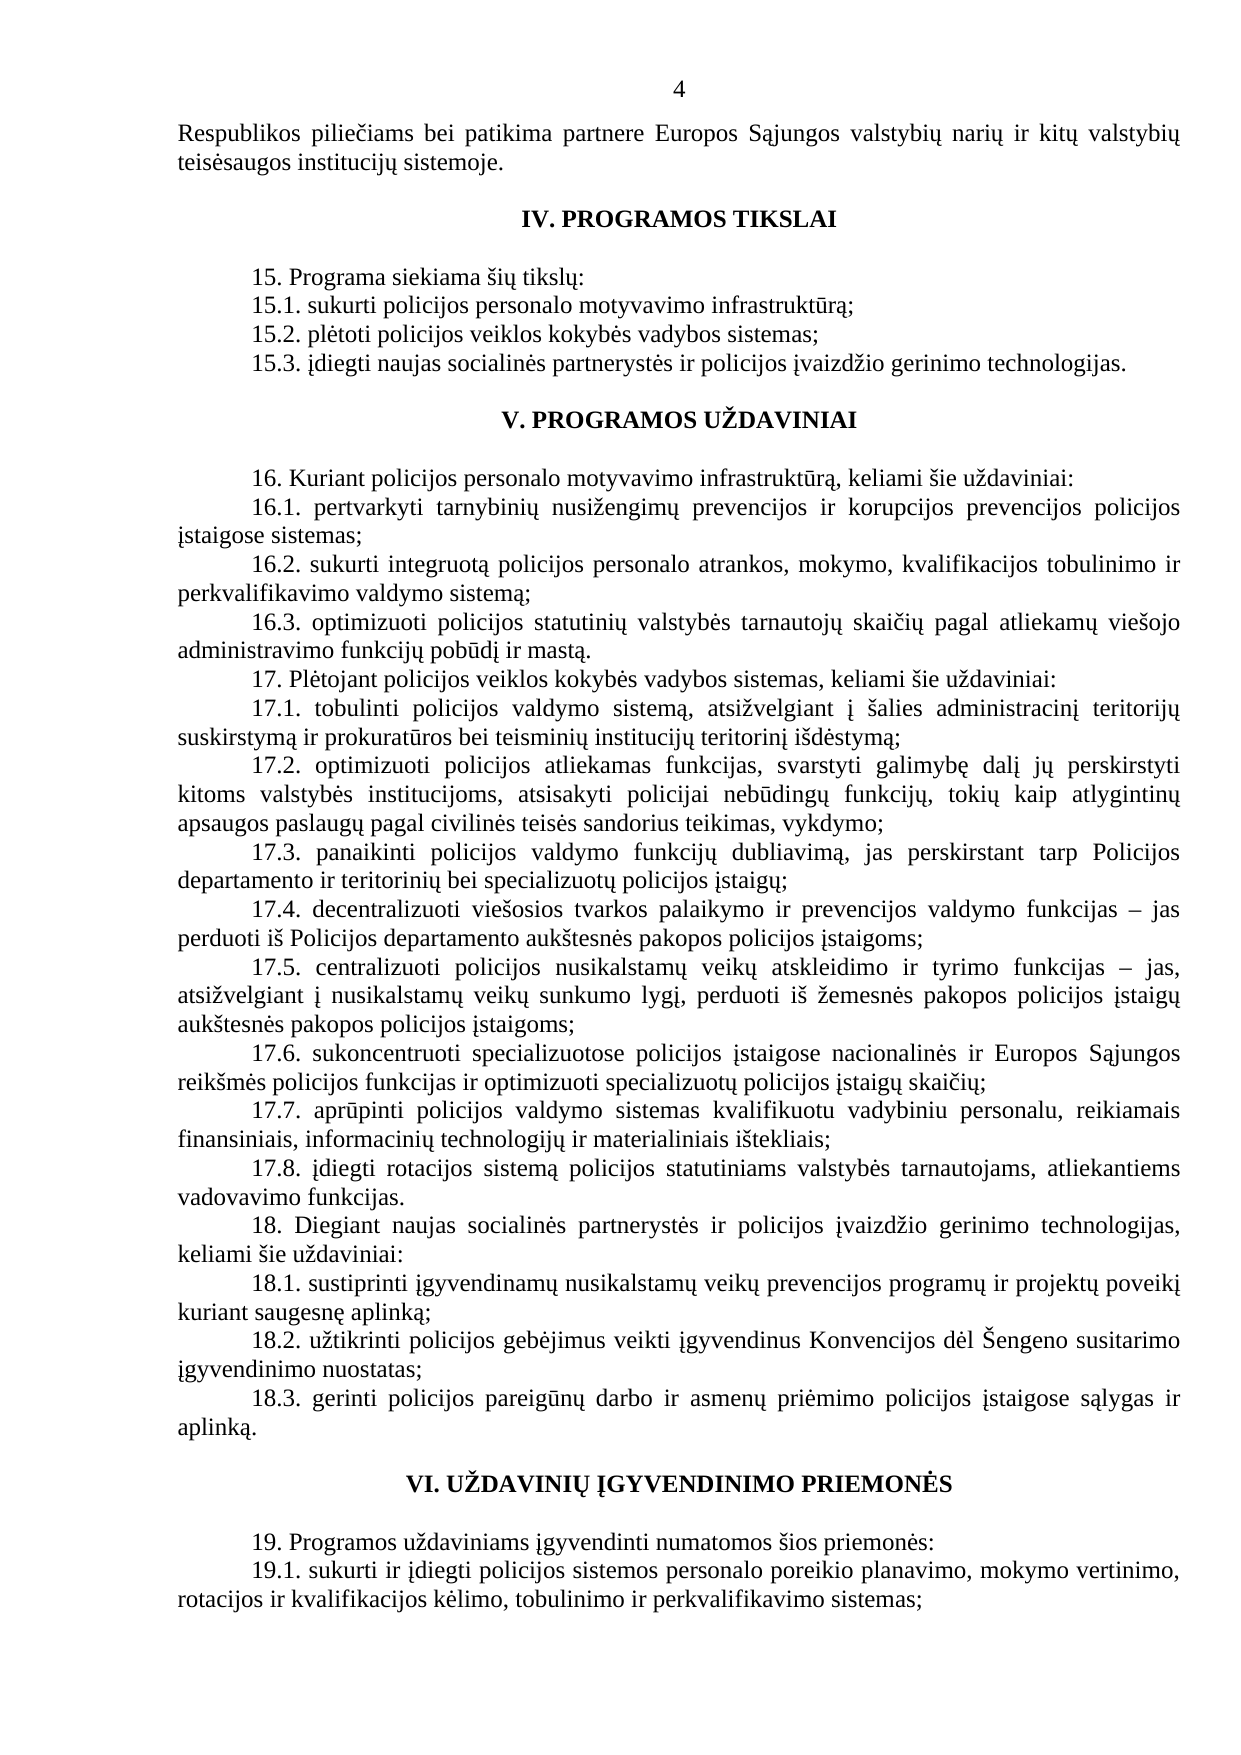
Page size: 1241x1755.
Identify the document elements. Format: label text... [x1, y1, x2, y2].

text 17.2. optimizuoti policijos atliekamas funkcijas, svarstyti galimybę dalį jų perskirstyti kitoms valstybės institucijoms, atsisakyti policijai nebūdingų funkcijų, tokių kaip atlygintinų apsaugos paslaugų pagal civilinės teisės sandorius teikimas, vykdymo; [177, 751, 1181, 837]
text 18.3. gerinti policijos pareigūnų darbo ir asmenų priėmimo policijos įstaigose sąlygas ir aplinką. [177, 1383, 1181, 1441]
text 19. Programos uždaviniams įgyvendinti numatomos šios priemonės: [177, 1527, 1181, 1556]
text 17.6. sukoncentruoti specializuotose policijos įstaigose nacionalinės ir Europos Sąjungos reikšmės policijos funkcijas ir optimizuoti specializuotų policijos įstaigų skaičių; [177, 1038, 1181, 1096]
text 16. Kuriant policijos personalo motyvavimo infrastruktūrą, keliami šie uždaviniai: [177, 463, 1181, 492]
text IV. PROGRAMOS TIKSLAI [177, 204, 1181, 233]
text Respublikos piliečiams bei patikima partnere Europos Sąjungos valstybių narių ir kitų valstybių teisėsaugos institucijų sistemoje. [177, 118, 1181, 176]
text 19.1. sukurti ir įdiegti policijos sistemos personalo poreikio planavimo, mokymo vertinimo, rotacijos ir kvalifikacijos kėlimo, tobulinimo ir perkvalifikavimo sistemas; [177, 1556, 1181, 1613]
text VI. UŽDAVINIŲ ĮGYVENDINIMO PRIEMONĖS [177, 1469, 1181, 1498]
text 17.5. centralizuoti policijos nusikalstamų veikų atskleidimo ir tyrimo funkcijas – jas, atsižvelgiant į nusikalstamų veikų sunkumo lygį, perduoti iš žemesnės pakopos policijos įstaigų aukštesnės pakopos policijos įstaigoms; [177, 952, 1181, 1038]
text 15.1. sukurti policijos personalo motyvavimo infrastruktūrą; [177, 291, 1181, 319]
text 16.1. pertvarkyti tarnybinių nusižengimų prevencijos ir korupcijos prevencijos policijos įstaigose sistemas; [177, 492, 1181, 549]
text 15.3. įdiegti naujas socialinės partnerystės ir policijos įvaizdžio gerinimo technologijas. [177, 348, 1181, 377]
text 17.8. įdiegti rotacijos sistemą policijos statutiniams valstybės tarnautojams, atliekantiems vadovavimo funkcijas. [177, 1153, 1181, 1211]
text 18.2. užtikrinti policijos gebėjimus veikti įgyvendinus Konvencijos dėl Šengeno susitarimo įgyvendinimo nuostatas; [177, 1326, 1181, 1383]
text 17.3. panaikinti policijos valdymo funkcijų dubliavimą, jas perskirstant tarp Policijos departamento ir teritorinių bei specializuotų policijos įstaigų; [177, 837, 1181, 894]
text 18. Diegiant naujas socialinės partnerystės ir policijos įvaizdžio gerinimo technologijas, keliami šie uždaviniai: [177, 1211, 1181, 1268]
text 17.7. aprūpinti policijos valdymo sistemas kvalifikuotu vadybiniu personalu, reikiamais finansiniais, informacinių technologijų ir materialiniais ištekliais; [177, 1096, 1181, 1153]
text 17.1. tobulinti policijos valdymo sistemą, atsižvelgiant į šalies administracinį teritorijų suskirstymą ir prokuratūros bei teisminių institucijų teritorinį išdėstymą; [177, 693, 1181, 751]
text 18.1. sustiprinti įgyvendinamų nusikalstamų veikų prevencijos programų ir projektų poveikį kuriant saugesnę aplinką; [177, 1268, 1181, 1326]
text V. PROGRAMOS UŽDAVINIAI [177, 406, 1181, 434]
text 17. Plėtojant policijos veiklos kokybės vadybos sistemas, keliami šie uždaviniai: [177, 664, 1181, 693]
text 16.3. optimizuoti policijos statutinių valstybės tarnautojų skaičių pagal atliekamų viešojo administravimo funkcijų pobūdį ir mastą. [177, 607, 1181, 664]
text 15.2. plėtoti policijos veiklos kokybės vadybos sistemas; [177, 319, 1181, 348]
text 16.2. sukurti integruotą policijos personalo atrankos, mokymo, kvalifikacijos tobulinimo ir perkvalifikavimo valdymo sistemą; [177, 549, 1181, 607]
text 15. Programa siekiama šių tikslų: [177, 262, 1181, 291]
text 17.4. decentralizuoti viešosios tvarkos palaikymo ir prevencijos valdymo funkcijas – jas perduoti iš Policijos departamento aukštesnės pakopos policijos įstaigoms; [177, 894, 1181, 952]
